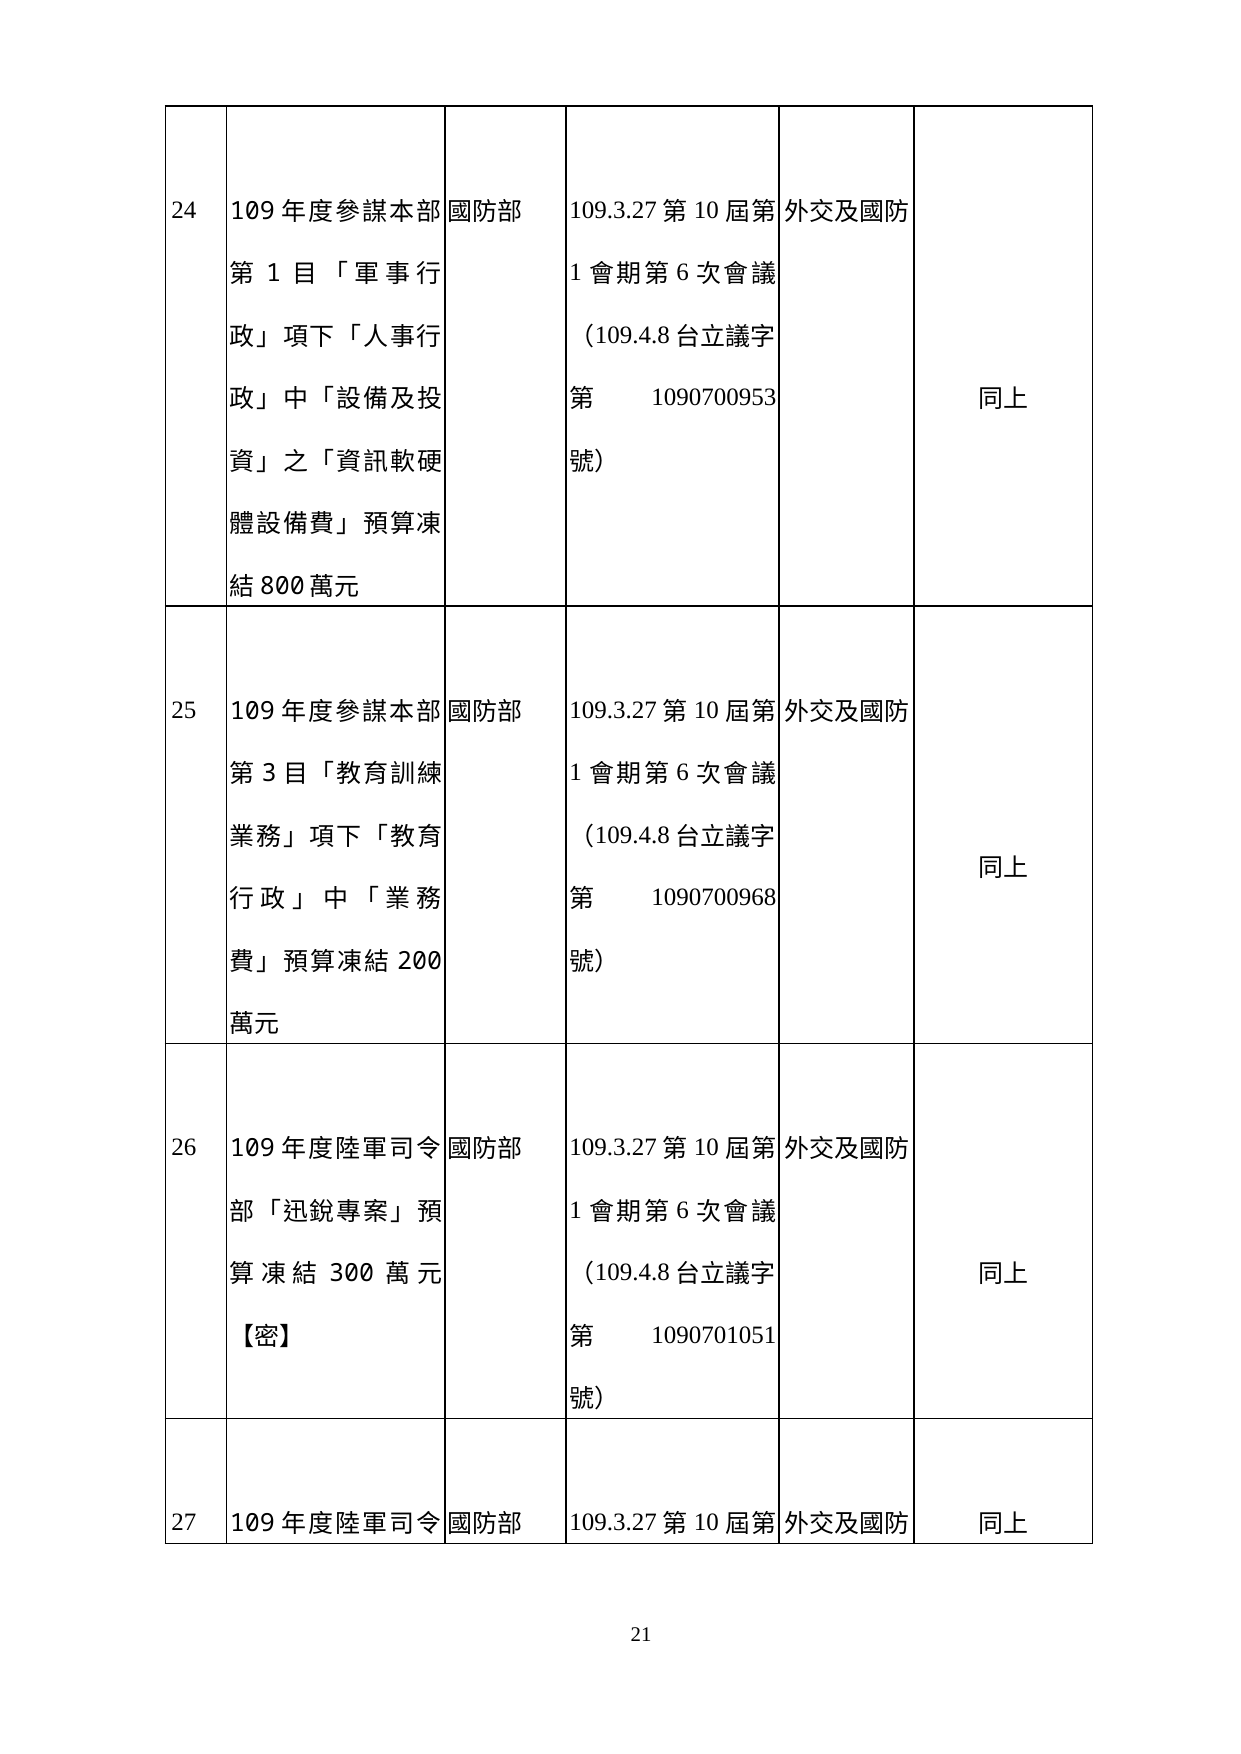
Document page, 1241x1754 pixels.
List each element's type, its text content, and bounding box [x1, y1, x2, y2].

table_cell [166, 607, 226, 1043]
table_cell 同上 [915, 607, 1092, 1043]
table_cell 109年度陸軍司令 [227, 1419, 444, 1543]
table_cell 同上 [915, 107, 1092, 605]
table_cell 外交及國防 [780, 607, 913, 1043]
table_cell 外交及國防 [780, 1419, 913, 1543]
table_cell 外交及國防 [780, 1044, 913, 1418]
table_cell 109年度陸軍司令部「迅銳專案」預算凍結300萬元【密】 [227, 1044, 444, 1418]
table_cell 109年度參謀本部第3目「教育訓練業務」項下「教育行政」中「業務費」預算凍結200萬元 [227, 607, 444, 1043]
table_cell 同上 [915, 1044, 1092, 1418]
table_cell 外交及國防 [780, 107, 913, 605]
table_cell [166, 1044, 226, 1418]
table_cell 國防部 [446, 607, 565, 1043]
table_cell 同上 [915, 1419, 1092, 1543]
table_cell 國防部 [446, 1419, 565, 1543]
table_cell 國防部 [446, 107, 565, 605]
table_cell [166, 1419, 226, 1543]
table_cell [166, 107, 226, 605]
table_cell 109.3.27第10屆第1會期第6次會議（109.4.8台立議字第1090701051號） [567, 1044, 778, 1418]
table_cell 109.3.27第10屆第1會期第6次會議（109.4.8台立議字第1090700953號） [567, 107, 778, 605]
table_cell 109.3.27第10屆第 [567, 1419, 778, 1543]
table_cell 109.3.27第10屆第1會期第6次會議（109.4.8台立議字第1090700968號） [567, 607, 778, 1043]
table_cell 109年度參謀本部第1目「軍事行政」項下「人事行政」中「設備及投資」之「資訊軟硬體設備費」預算凍結800萬元 [227, 107, 444, 605]
table_cell 國防部 [446, 1044, 565, 1418]
